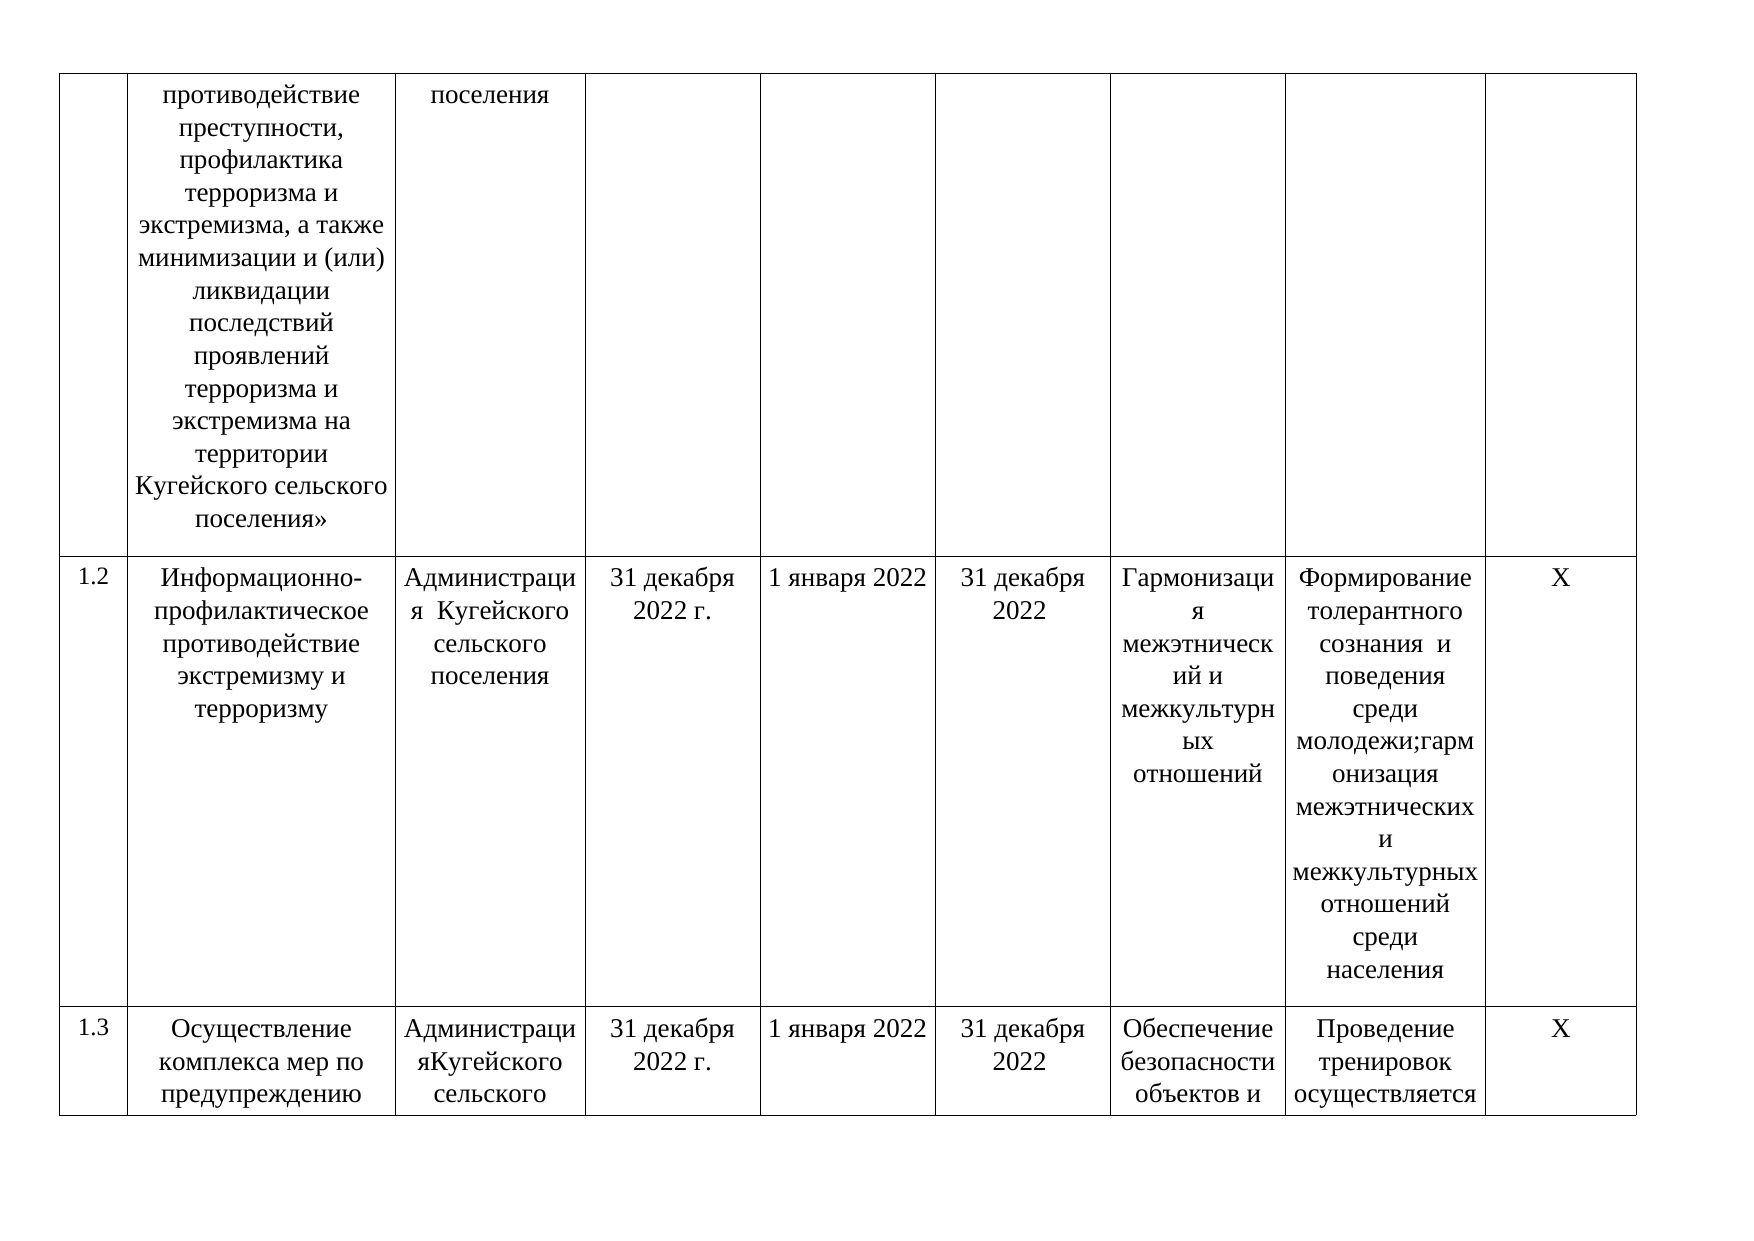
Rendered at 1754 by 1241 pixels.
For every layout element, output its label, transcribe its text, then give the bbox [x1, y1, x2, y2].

table_cell поселения [396, 74, 585, 556]
table_cell Х [1486, 1007, 1636, 1115]
table_cell [1286, 74, 1485, 556]
table_cell Обеспечение безопасности объектов и [1111, 1007, 1285, 1115]
table_cell Х [1486, 557, 1636, 1006]
table_cell [1486, 74, 1636, 556]
table_cell 1 января 2022 [761, 1007, 935, 1115]
table_cell 1 января 2022 [761, 557, 935, 1006]
table_cell АдминистрацияКугейского сельского [396, 1007, 585, 1115]
table_cell Информационно-профилактическое противодействие экстремизму и терроризму [128, 557, 395, 1006]
table_cell [60, 74, 127, 556]
table_cell 31 декабря 2022 г. [586, 1007, 760, 1115]
table_cell Проведение тренировок осуществляется [1286, 1007, 1485, 1115]
table_cell [761, 74, 935, 556]
table_cell 31 декабря 2022 [936, 1007, 1110, 1115]
table_cell Гармонизация межэтнический и межкультурных отношений [1111, 557, 1285, 1006]
table_cell 31 декабря 2022 [936, 557, 1110, 1006]
table_cell 31 декабря 2022 г. [586, 557, 760, 1006]
table_cell 1.2 [60, 557, 127, 1006]
table_cell 1.3 [60, 1007, 127, 1115]
table_cell Формирование толерантного сознания и поведения среди молодежи;гармонизация межэтнических и межкультурных отношений среди населения [1286, 557, 1485, 1006]
table_cell [1111, 74, 1285, 556]
table_cell Осуществление комплекса мер по предупреждению [128, 1007, 395, 1115]
table_cell противодействие преступности, профилактика терроризма и экстремизма, а также минимизации и (или) ликвидации последствий проявлений терроризма и экстремизма на территории Кугейского сельского поселения» [128, 74, 395, 556]
table_cell Администрация Кугейского сельского поселения [396, 557, 585, 1006]
table_cell [936, 74, 1110, 556]
table_cell [586, 74, 760, 556]
